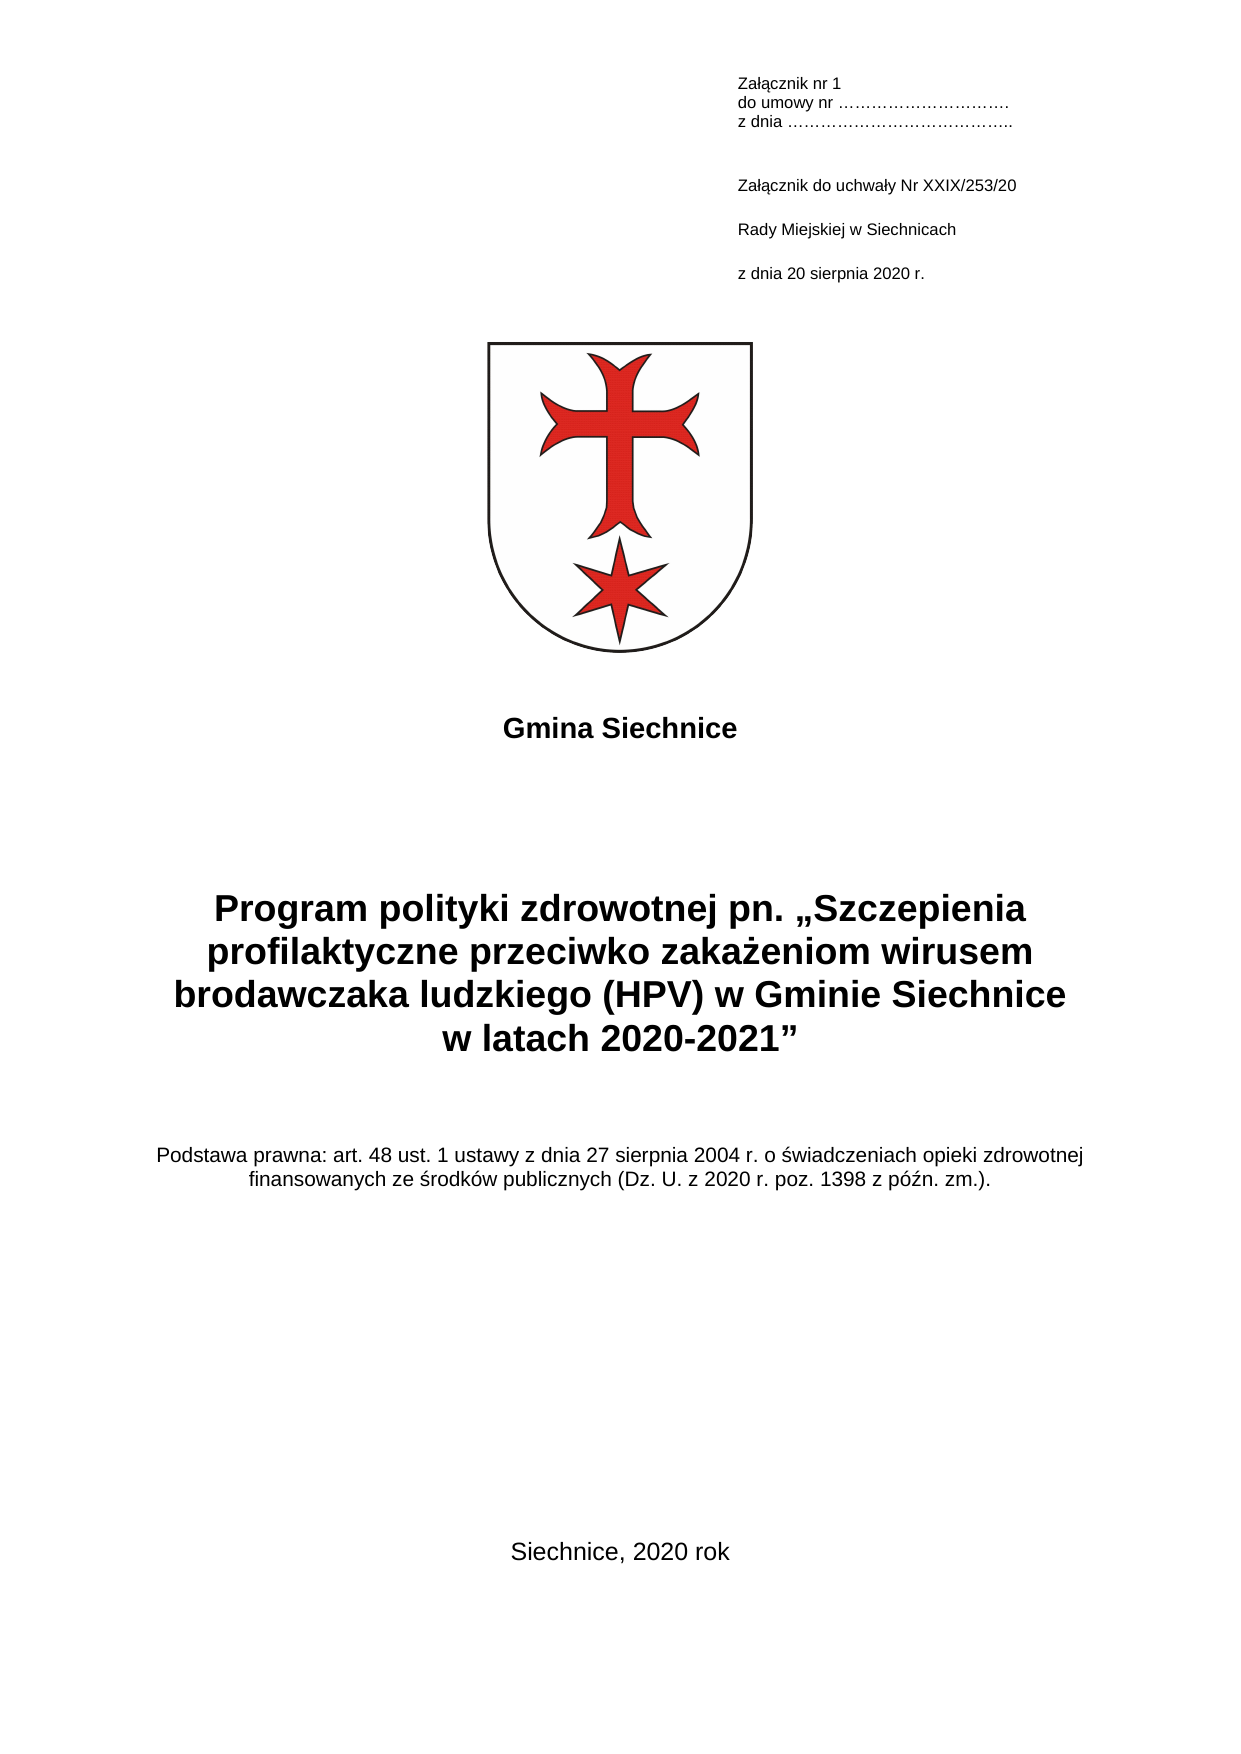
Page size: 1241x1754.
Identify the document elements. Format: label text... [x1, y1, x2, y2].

text Rady Miejskiej w Siechnicach [738, 219, 1093, 239]
text Siechnice, 2020 rok [148, 1537, 1093, 1566]
text Załącznik do uchwały Nr XXIX/253/20 [738, 175, 1093, 194]
text z dnia ………………………………….. [738, 112, 1093, 131]
text Program polityki zdrowotnej pn. „Szczepienia profilaktyczne przeciwko zakażeniom wirusem brodawczaka ludzkiego (HPV) w Gminie Siechnice w latach 2020-2021” [148, 886, 1093, 1059]
text do umowy nr …………………………. [738, 93, 1093, 112]
text Podstawa prawna: art. 48 ust. 1 ustawy z dnia 27 sierpnia 2004 r. o świadczeniach opieki zdrowotnej finansowanych ze środków publicznych (Dz. U. z 2020 r. poz. 1398 z późn. zm.). [148, 1142, 1093, 1190]
text Załącznik nr 1 [738, 74, 1093, 93]
text z dnia 20 sierpnia 2020 r. [738, 264, 1093, 283]
text Gmina Siechnice [148, 711, 1093, 744]
